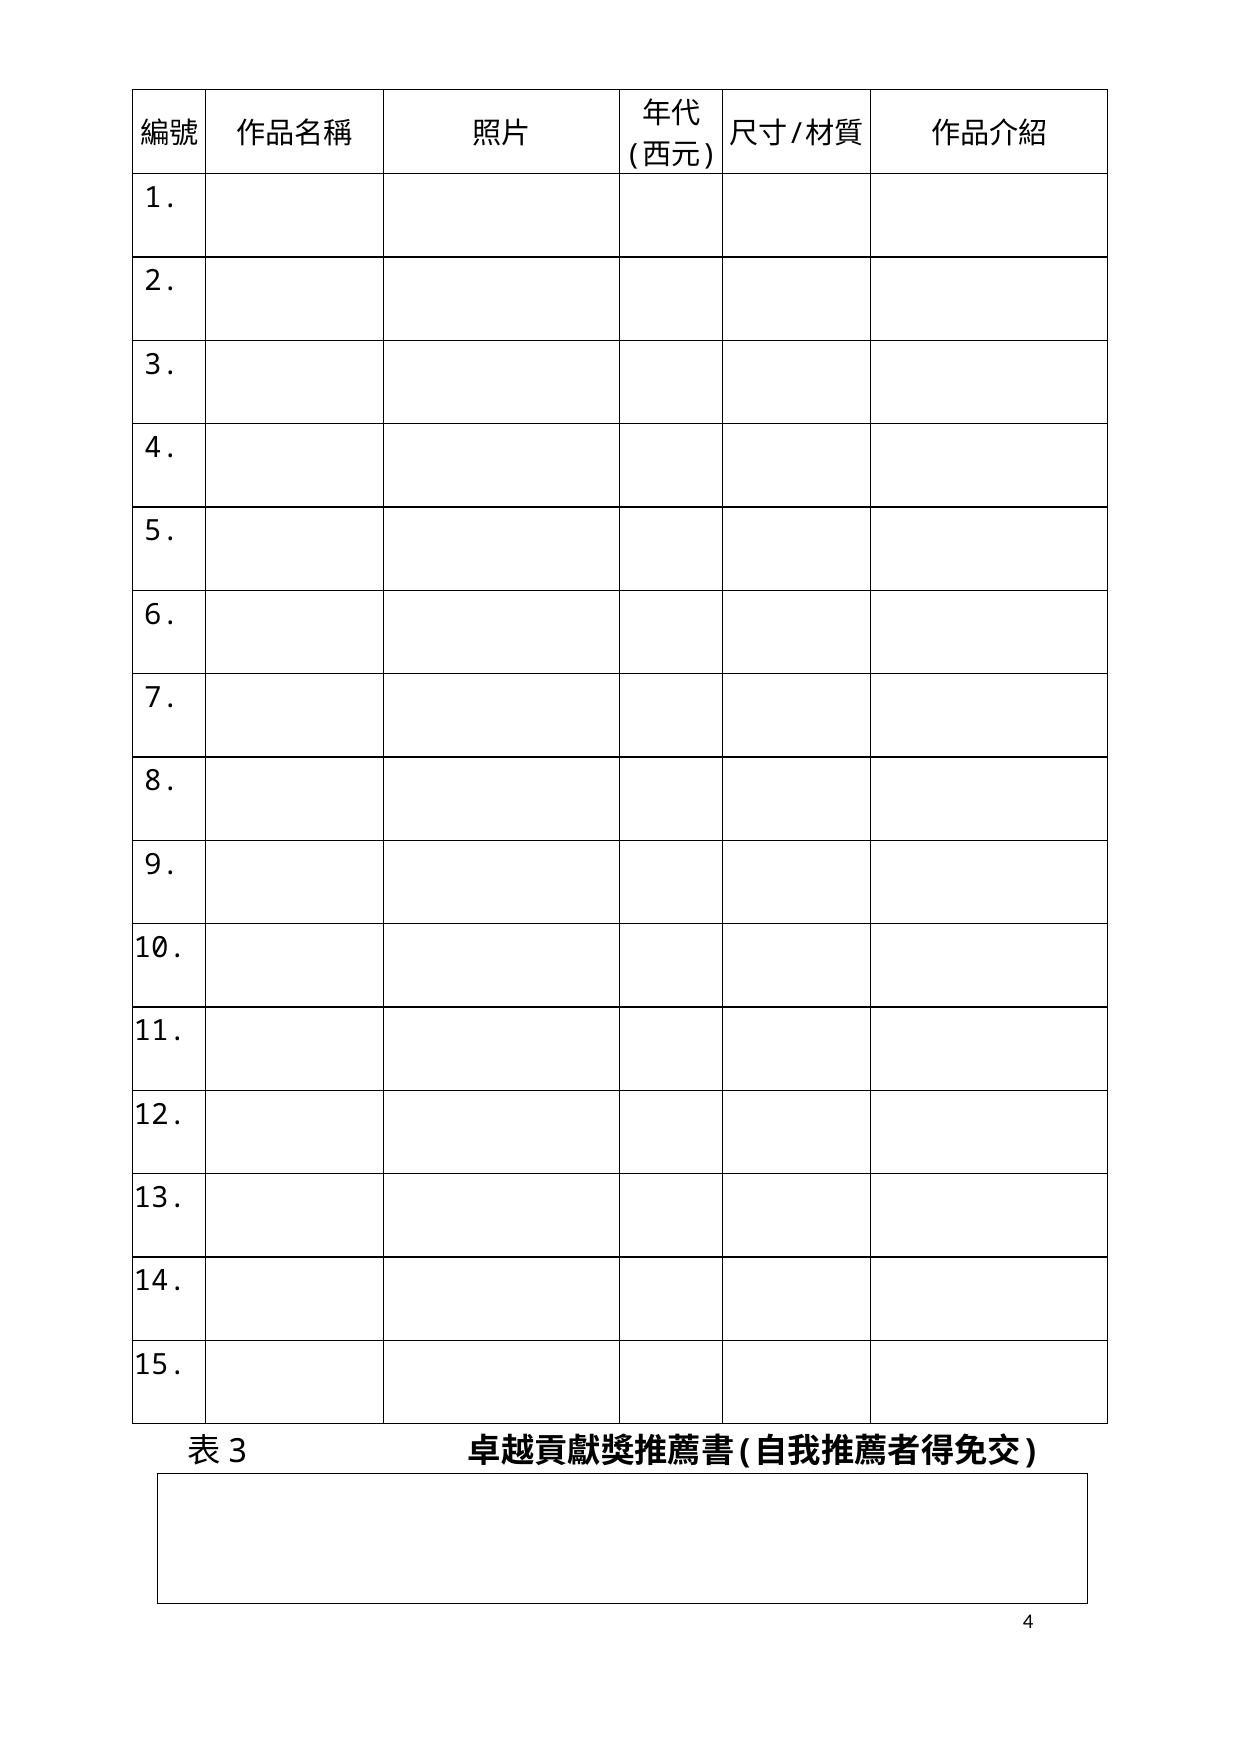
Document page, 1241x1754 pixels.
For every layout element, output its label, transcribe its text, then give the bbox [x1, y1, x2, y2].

table_cell [384, 508, 619, 590]
table_cell 作品介紹 [871, 90, 1107, 173]
table_cell [384, 1091, 619, 1173]
table_cell [206, 924, 383, 1006]
table_cell [206, 1341, 383, 1423]
table_cell 尺寸/材質 [723, 90, 870, 173]
table_cell [620, 174, 722, 256]
table_cell [133, 841, 205, 923]
table_cell [206, 758, 383, 840]
table_cell [384, 591, 619, 673]
table_cell [620, 1174, 722, 1256]
table_cell [620, 591, 722, 673]
table_cell [206, 424, 383, 506]
table_cell [206, 1008, 383, 1090]
table_cell [723, 1258, 870, 1340]
table_cell [620, 1008, 722, 1090]
table_cell 編號 [133, 90, 205, 173]
table_cell [384, 674, 619, 756]
table_cell [384, 1008, 619, 1090]
table_cell [206, 674, 383, 756]
table_cell [206, 1174, 383, 1256]
table_cell [133, 341, 205, 423]
table_cell [723, 174, 870, 256]
table_cell [871, 424, 1107, 506]
table_cell [384, 341, 619, 423]
table_cell [723, 591, 870, 673]
table_cell [133, 924, 205, 1006]
table_cell [871, 758, 1107, 840]
table_cell [620, 758, 722, 840]
table_cell 照片 [384, 90, 619, 173]
table_cell [723, 1091, 870, 1173]
table_cell [206, 174, 383, 256]
table_cell [384, 1174, 619, 1256]
table_cell [133, 424, 205, 506]
table_cell [620, 1091, 722, 1173]
table_cell [384, 841, 619, 923]
table_cell [723, 1174, 870, 1256]
table_cell [133, 508, 205, 590]
table_cell [723, 924, 870, 1006]
table_cell [871, 674, 1107, 756]
table_cell [723, 1341, 870, 1423]
table_cell [723, 424, 870, 506]
table_cell [384, 758, 619, 840]
table_cell [384, 1341, 619, 1423]
table_cell [723, 841, 870, 923]
table_cell [620, 841, 722, 923]
table_cell [133, 1008, 205, 1090]
table_cell [620, 674, 722, 756]
table_cell [620, 258, 722, 340]
table_cell 年代 (西元) [620, 90, 722, 173]
text 表3 卓越貢獻獎推薦書(自我推薦者得免交) [187, 1424, 1053, 1472]
table_cell [871, 341, 1107, 423]
table_cell 作品名稱 [206, 90, 383, 173]
table_cell [384, 174, 619, 256]
table_cell [620, 1258, 722, 1340]
table_cell [871, 508, 1107, 590]
table_cell [723, 508, 870, 590]
table_cell [133, 758, 205, 840]
table_cell [871, 1008, 1107, 1090]
table_cell [871, 841, 1107, 923]
table_cell [133, 1258, 205, 1340]
table_cell [871, 591, 1107, 673]
table_cell [723, 758, 870, 840]
table_cell [133, 674, 205, 756]
table_cell [206, 1258, 383, 1340]
table_cell [871, 1258, 1107, 1340]
table_cell [206, 841, 383, 923]
table_cell [206, 591, 383, 673]
table_cell [723, 258, 870, 340]
table_cell [206, 1091, 383, 1173]
table_cell [620, 1341, 722, 1423]
table_cell [620, 424, 722, 506]
table_cell [871, 258, 1107, 340]
table_cell [206, 258, 383, 340]
table_cell [871, 1091, 1107, 1173]
table_cell [133, 1341, 205, 1423]
table_cell [133, 258, 205, 340]
table_cell [620, 341, 722, 423]
table_cell [133, 1091, 205, 1173]
table_cell [133, 1174, 205, 1256]
table_cell [871, 174, 1107, 256]
table_cell [384, 424, 619, 506]
table_cell [723, 1008, 870, 1090]
table_header [158, 1474, 1087, 1603]
table_cell [384, 1258, 619, 1340]
table_cell [871, 1174, 1107, 1256]
table_cell [384, 258, 619, 340]
table_cell [620, 924, 722, 1006]
table_cell [133, 174, 205, 256]
table_cell [206, 508, 383, 590]
table_cell [871, 924, 1107, 1006]
table_cell [871, 1341, 1107, 1423]
table_cell [133, 591, 205, 673]
table_cell [723, 674, 870, 756]
table_cell [723, 341, 870, 423]
table_cell [206, 341, 383, 423]
table_cell [620, 508, 722, 590]
table_cell [384, 924, 619, 1006]
